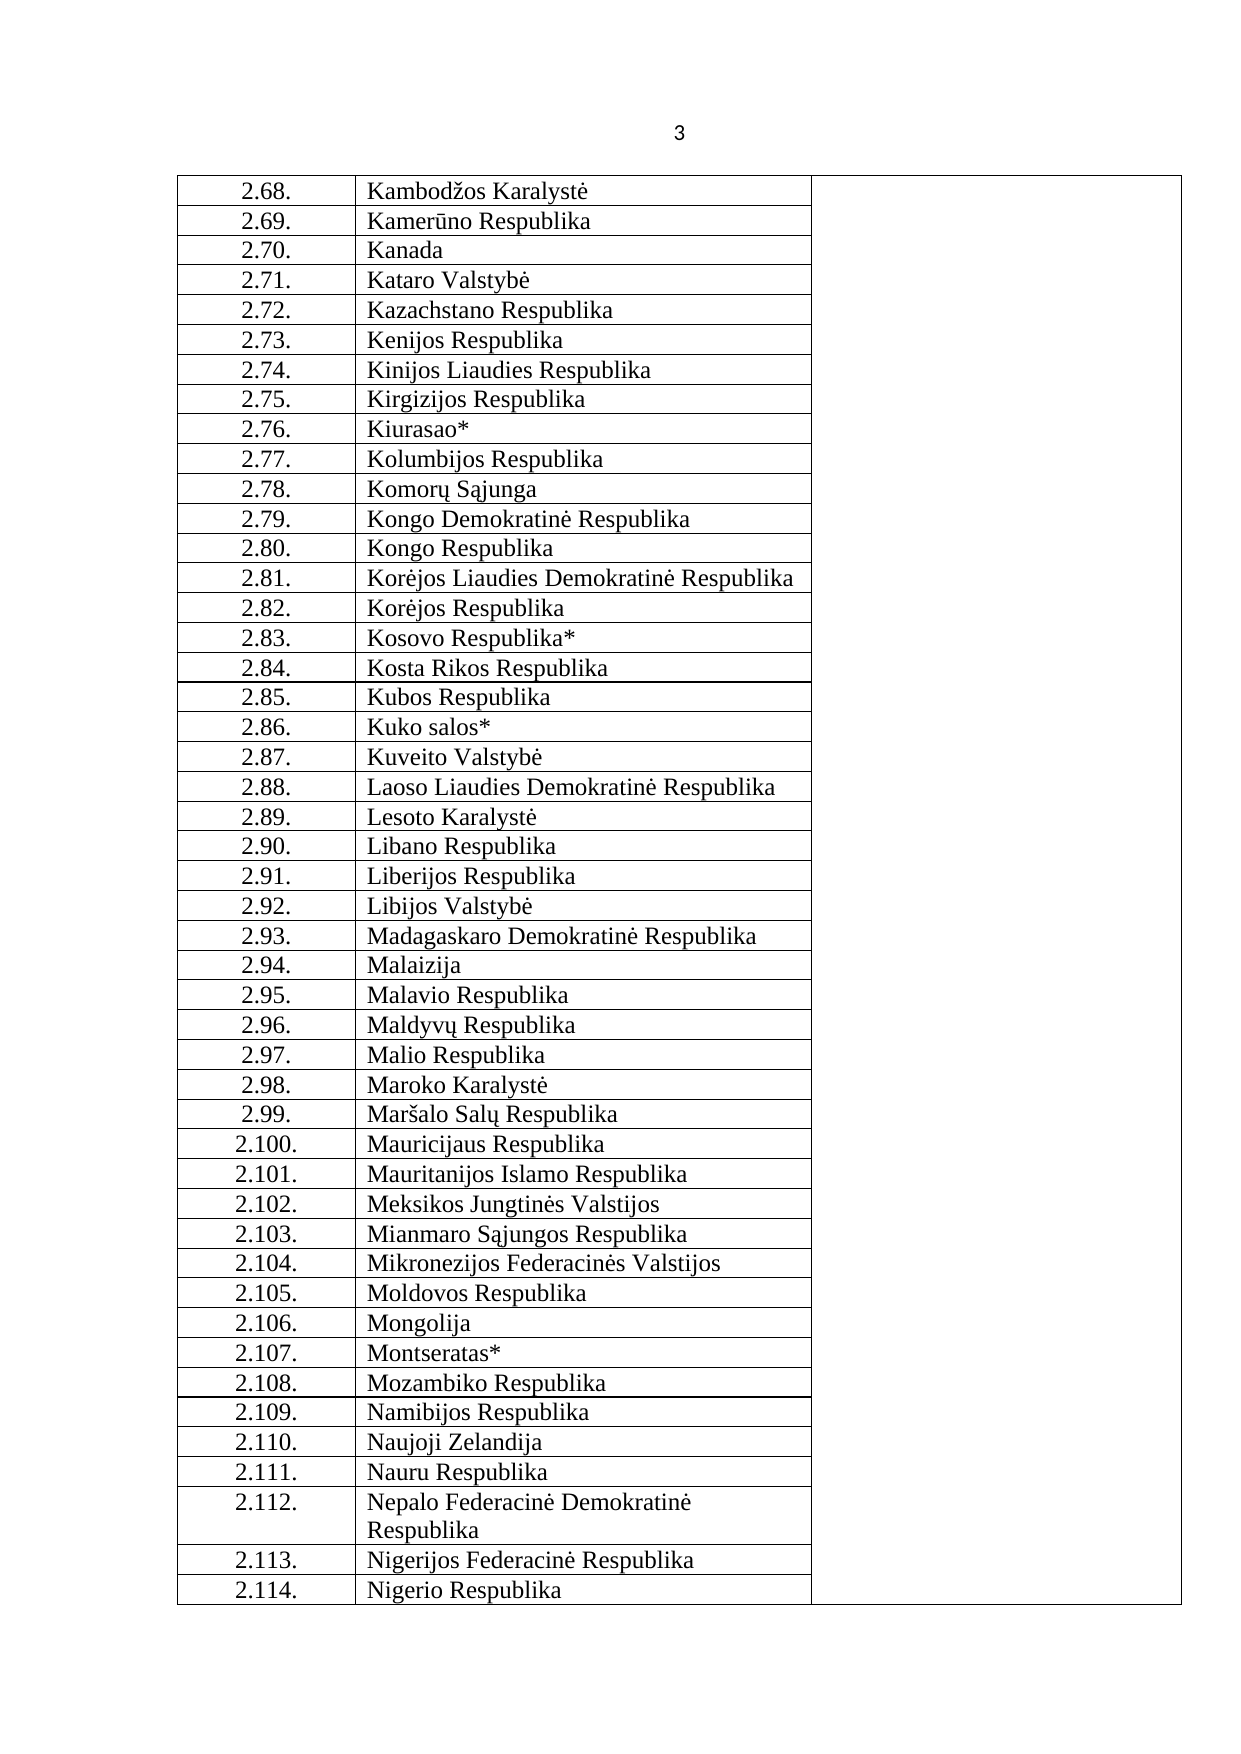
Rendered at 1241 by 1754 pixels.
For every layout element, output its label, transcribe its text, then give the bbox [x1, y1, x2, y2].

table_cell 2.90. [178, 831, 355, 860]
table_cell Kamerūno Respublika [356, 206, 811, 234]
table_cell 2.112. [178, 1487, 355, 1544]
table_cell Kuko salos* [356, 712, 811, 741]
table_cell 2.106. [178, 1308, 355, 1337]
table_cell Madagaskaro Demokratinė Respublika [356, 921, 811, 949]
table_cell Kazachstano Respublika [356, 295, 811, 324]
table_cell 2.74. [178, 355, 355, 383]
table_cell 2.96. [178, 1010, 355, 1039]
table_cell 2.100. [178, 1129, 355, 1158]
table_cell Kambodžos Karalystė [356, 176, 811, 205]
table_cell Mikronezijos Federacinės Valstijos [356, 1249, 811, 1277]
table_cell 2.103. [178, 1219, 355, 1247]
table_cell Mozambiko Respublika [356, 1368, 811, 1396]
table_cell Moldovos Respublika [356, 1278, 811, 1307]
table_cell Komorų Sąjunga [356, 474, 811, 503]
table_cell Kirgizijos Respublika [356, 385, 811, 413]
table_cell Kinijos Liaudies Respublika [356, 355, 811, 383]
table_cell 2.85. [178, 683, 355, 711]
table_cell 2.70. [178, 236, 355, 264]
table_cell Namibijos Respublika [356, 1398, 811, 1426]
table_cell Meksikos Jungtinės Valstijos [356, 1189, 811, 1218]
table_cell 2.71. [178, 265, 355, 294]
table_cell Libijos Valstybė [356, 891, 811, 920]
table_cell Malaizija [356, 951, 811, 979]
table_cell 2.104. [178, 1249, 355, 1277]
table_cell Korėjos Liaudies Demokratinė Respublika [356, 563, 811, 592]
table_cell Maroko Karalystė [356, 1070, 811, 1098]
table_cell Mauricijaus Respublika [356, 1129, 811, 1158]
table_cell 2.102. [178, 1189, 355, 1218]
table_cell 2.98. [178, 1070, 355, 1098]
table_cell 2.84. [178, 653, 355, 681]
table_cell 2.111. [178, 1457, 355, 1486]
table_cell Kongo Demokratinė Respublika [356, 504, 811, 532]
table_cell 2.91. [178, 861, 355, 890]
table_cell 2.73. [178, 325, 355, 354]
table_cell Kiurasao* [356, 414, 811, 443]
table_cell Maršalo Salų Respublika [356, 1100, 811, 1128]
table_cell 2.82. [178, 593, 355, 622]
table_cell 2.86. [178, 712, 355, 741]
table_cell 2.78. [178, 474, 355, 503]
table_cell 2.95. [178, 980, 355, 1009]
table_cell 2.101. [178, 1159, 355, 1188]
table_cell Kataro Valstybė [356, 265, 811, 294]
table_cell Libano Respublika [356, 831, 811, 860]
table_cell 2.94. [178, 951, 355, 979]
table_cell Kongo Respublika [356, 534, 811, 562]
table_cell 2.105. [178, 1278, 355, 1307]
table_cell 2.87. [178, 742, 355, 771]
table_cell 2.114. [178, 1575, 355, 1604]
table_cell 2.76. [178, 414, 355, 443]
table_cell Nigerijos Federacinė Respublika [356, 1545, 811, 1574]
table_cell 2.107. [178, 1338, 355, 1367]
table_cell Kenijos Respublika [356, 325, 811, 354]
table_cell Nepalo Federacinė Demokratinė Respublika [356, 1487, 811, 1544]
table_cell Kuveito Valstybė [356, 742, 811, 771]
table_cell Montseratas* [356, 1338, 811, 1367]
table_cell 2.80. [178, 534, 355, 562]
table_cell Naujoji Zelandija [356, 1427, 811, 1456]
table_cell 2.81. [178, 563, 355, 592]
table_cell 2.113. [178, 1545, 355, 1574]
table_cell Laoso Liaudies Demokratinė Respublika [356, 772, 811, 801]
table_cell 2.89. [178, 802, 355, 830]
table_cell 2.109. [178, 1398, 355, 1426]
table_cell Maldyvų Respublika [356, 1010, 811, 1039]
table_cell Malio Respublika [356, 1040, 811, 1069]
table_cell Korėjos Respublika [356, 593, 811, 622]
table_cell Lesoto Karalystė [356, 802, 811, 830]
table_cell Mauritanijos Islamo Respublika [356, 1159, 811, 1188]
table_cell Kubos Respublika [356, 683, 811, 711]
table_cell 2.77. [178, 444, 355, 473]
table_cell 2.72. [178, 295, 355, 324]
table_cell Kosovo Respublika* [356, 623, 811, 652]
table_cell 2.92. [178, 891, 355, 920]
table_cell 2.97. [178, 1040, 355, 1069]
table_cell [812, 176, 1181, 1604]
table_cell Nauru Respublika [356, 1457, 811, 1486]
table_cell Mianmaro Sąjungos Respublika [356, 1219, 811, 1247]
table_cell 2.88. [178, 772, 355, 801]
table_cell Kosta Rikos Respublika [356, 653, 811, 681]
table_cell 2.69. [178, 206, 355, 234]
table_cell Mongolija [356, 1308, 811, 1337]
table_cell 2.108. [178, 1368, 355, 1396]
table_cell 2.79. [178, 504, 355, 532]
table_cell 2.110. [178, 1427, 355, 1456]
table_cell 2.75. [178, 385, 355, 413]
table_cell 2.68. [178, 176, 355, 205]
table_cell Nigerio Respublika [356, 1575, 811, 1604]
table_cell Malavio Respublika [356, 980, 811, 1009]
table_cell 2.83. [178, 623, 355, 652]
table_cell Liberijos Respublika [356, 861, 811, 890]
table_cell 2.99. [178, 1100, 355, 1128]
table_cell Kolumbijos Respublika [356, 444, 811, 473]
table_cell 2.93. [178, 921, 355, 949]
table_cell Kanada [356, 236, 811, 264]
